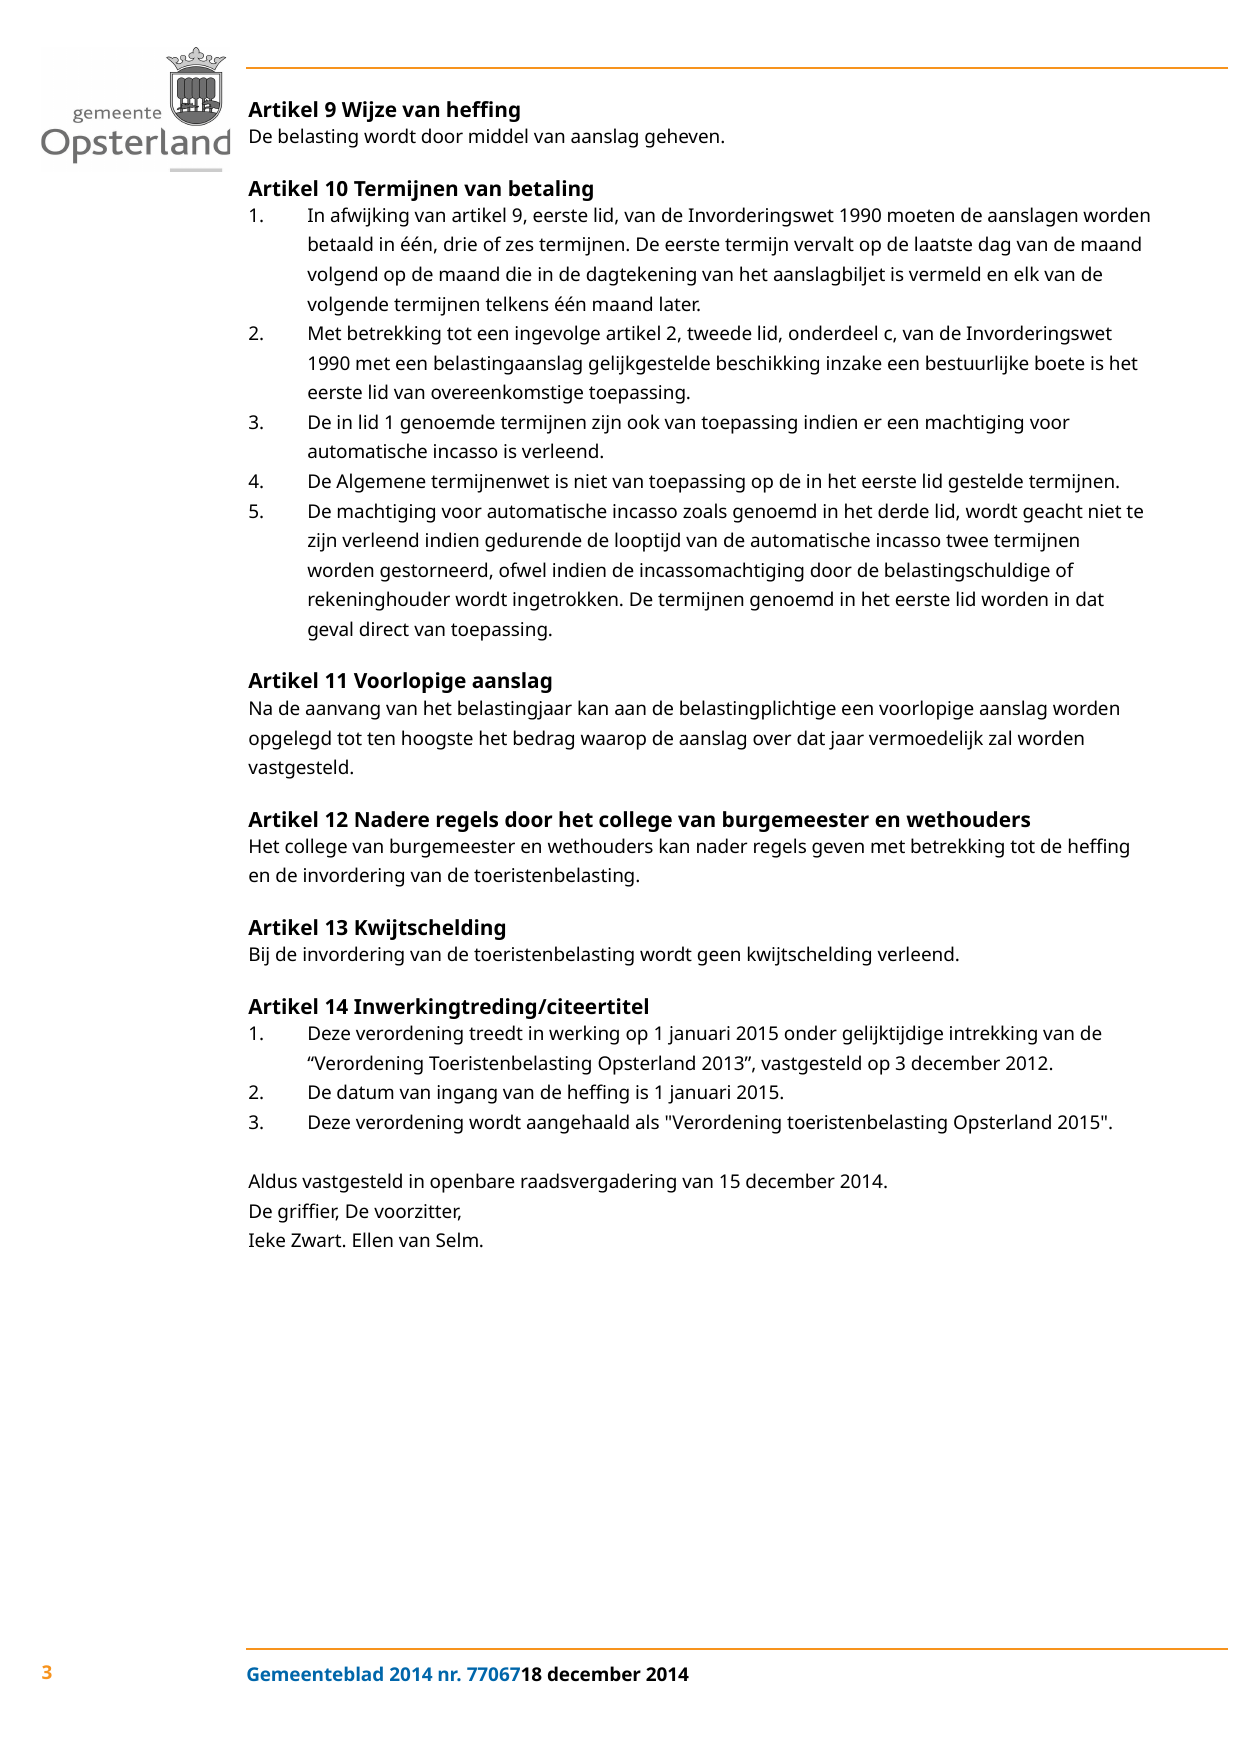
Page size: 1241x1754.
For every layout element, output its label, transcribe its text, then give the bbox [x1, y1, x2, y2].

list De machtiging voor automatische incasso zoals genoemd in het derde lid, wordt geacht niet te zijn verleend indien gedurende de looptijd van de automatische incasso twee termijnen worden gestorneerd, ofwel indien de incassomachtiging door de belastingschuldige of rekeninghouder wordt ingetrokken. De termijnen genoemd in het eerste lid worden in dat geval direct van toepassing. [248, 498, 1152, 642]
text Het college van burgemeester en wethouders kan nader regels geven met betrekking tot de heffing en de invordering van de toeristenbelasting. [248, 833, 1152, 888]
text Artikel 10 Termijnen van betaling [248, 174, 1152, 202]
text De belasting wordt door middel van aanslag geheven. [248, 123, 1152, 149]
text Ieke Zwart. Ellen van Selm. [248, 1227, 1152, 1253]
text Aldus vastgesteld in openbare raadsvergadering van 15 december 2014. [248, 1168, 1152, 1194]
list De in lid 1 genoemde termijnen zijn ook van toepassing indien er een machtiging voor automatische incasso is verleend. [248, 409, 1152, 464]
list De Algemene termijnenwet is niet van toepassing op de in het eerste lid gestelde termijnen. [248, 468, 1152, 494]
list De datum van ingang van de heffing is 1 januari 2015. [248, 1079, 1152, 1105]
list Deze verordening wordt aangehaald als "Verordening toeristenbelasting Opsterland 2015". [248, 1109, 1152, 1135]
text Artikel 14 Inwerkingtreding/citeertitel [248, 992, 1152, 1020]
picture [41, 47, 231, 172]
text Artikel 13 Kwijtschelding [248, 913, 1152, 942]
text Artikel 12 Nadere regels door het college van burgemeester en wethouders [248, 805, 1152, 833]
text Artikel 11 Voorlopige aanslag [248, 667, 1152, 695]
text De griffier, De voorzitter, [248, 1198, 1152, 1224]
text Artikel 9 Wijze van heffing [248, 95, 1152, 123]
list Deze verordening treedt in werking op 1 januari 2015 onder gelijktijdige intrekking van de “Verordening Toeristenbelasting Opsterland 2013”, vastgesteld op 3 december 2012. [248, 1020, 1152, 1076]
text Bij de invordering van de toeristenbelasting wordt geen kwijtschelding verleend. [248, 942, 1152, 967]
list Met betrekking tot een ingevolge artikel 2, tweede lid, onderdeel c, van de Invorderingswet 1990 met een belastingaanslag gelijkgestelde beschikking inzake een bestuurlijke boete is het eerste lid van overeenkomstige toepassing. [248, 320, 1152, 405]
text Na de aanvang van het belastingjaar kan aan de belastingplichtige een voorlopige aanslag worden opgelegd tot ten hoogste het bedrag waarop de aanslag over dat jaar vermoedelijk zal worden vastgesteld. [248, 695, 1152, 780]
list In afwijking van artikel 9, eerste lid, van de Invorderingswet 1990 moeten de aanslagen worden betaald in één, drie of zes termijnen. De eerste termijn vervalt op de laatste dag van de maand volgend op de maand die in de dagtekening van het aanslagbiljet is vermeld en elk van de volgende termijnen telkens één maand later. [248, 202, 1152, 317]
